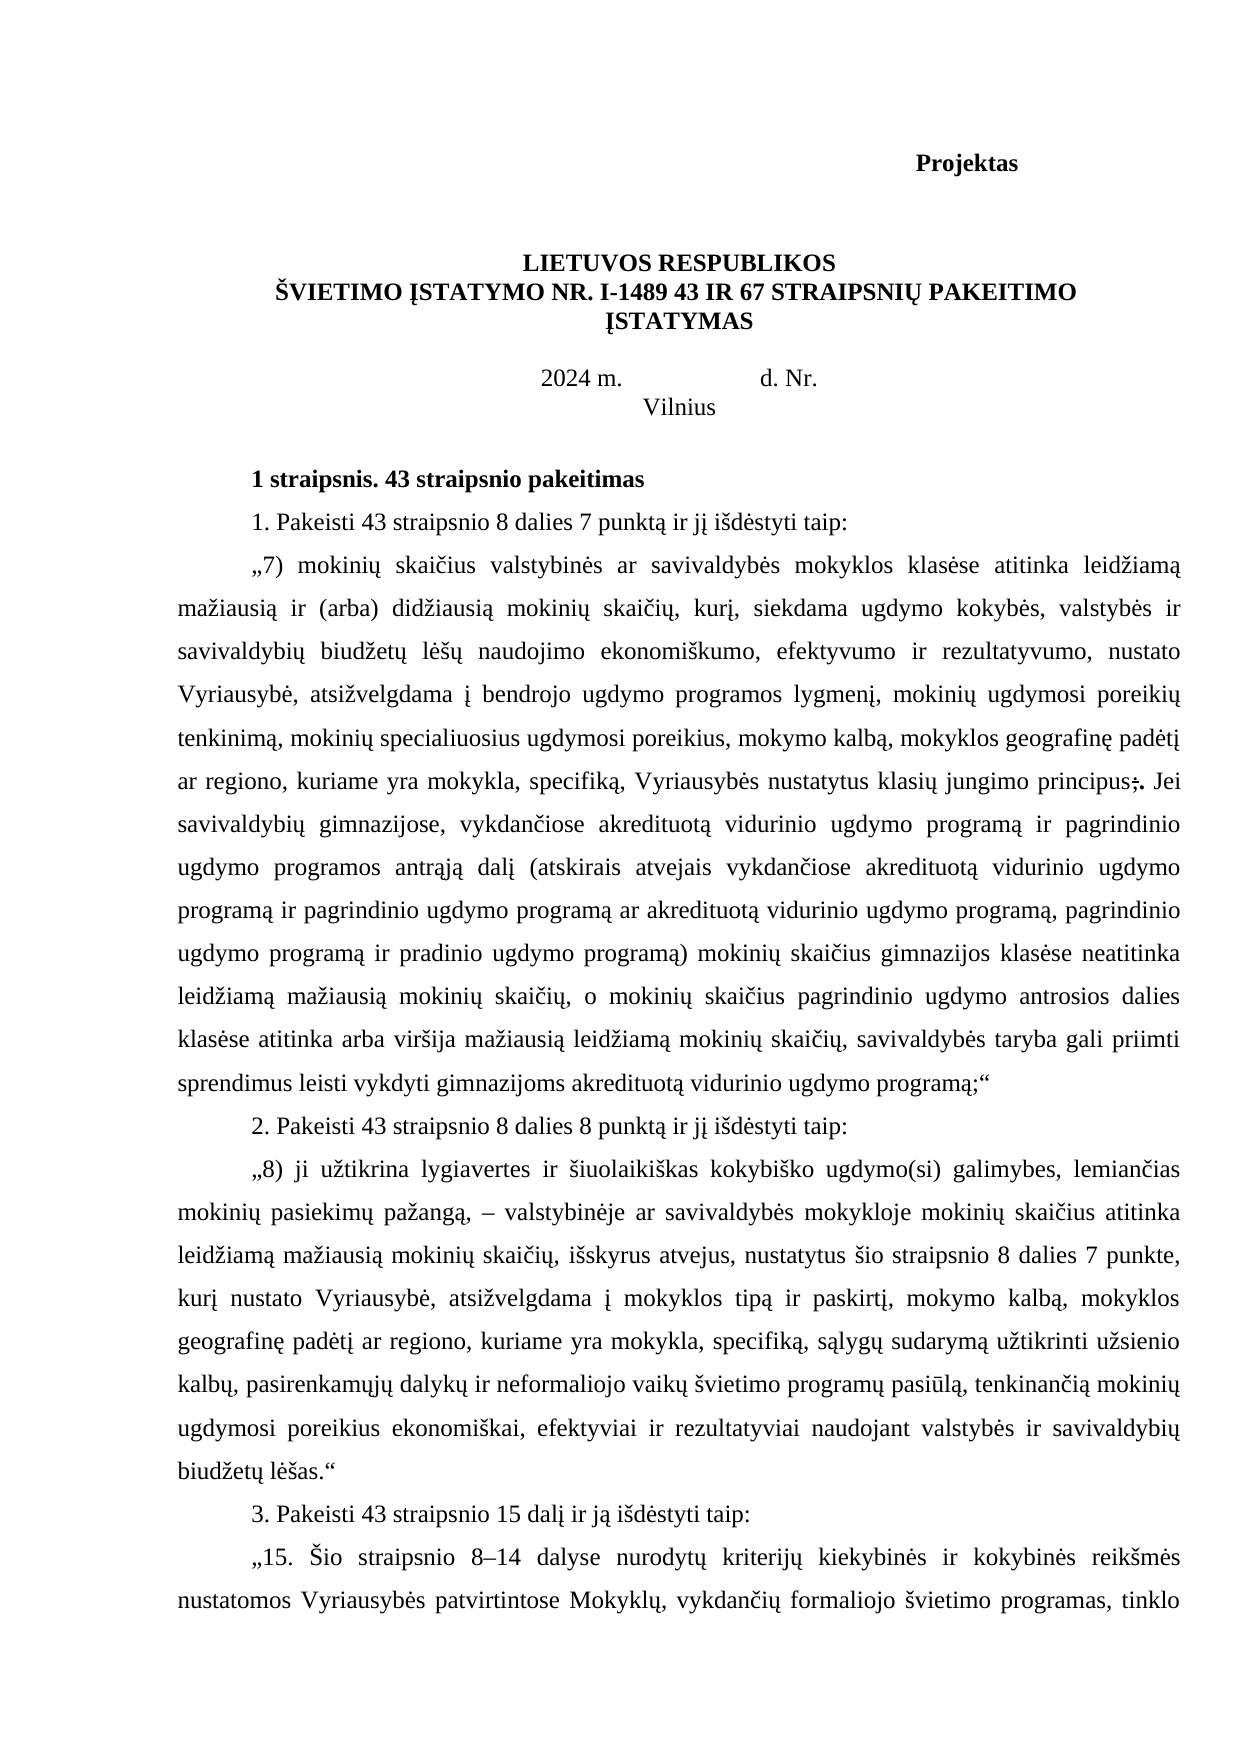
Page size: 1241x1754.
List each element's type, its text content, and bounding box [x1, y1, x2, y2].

text „7) mokinių skaičius valstybinės ar savivaldybės mokyklos klasėse atitinka leidžiamą mažiausią ir (arba) didžiausią mokinių skaičių, kurį, siekdama ugdymo kokybės, valstybės ir savivaldybių biudžetų lėšų naudojimo ekonomiškumo, efektyvumo ir rezultatyvumo, nustato Vyriausybė, atsižvelgdama į bendrojo ugdymo programos lygmenį, mokinių ugdymosi poreikių tenkinimą, mokinių specialiuosius ugdymosi poreikius, mokymo kalbą, mokyklos geografinę padėtį ar regiono, kuriame yra mokykla, specifiką, Vyriausybės nustatytus klasių jungimo principus;. Jei savivaldybių gimnazijose, vykdančiose akredituotą vidurinio ugdymo programą ir pagrindinio ugdymo programos antrąją dalį (atskirais atvejais vykdančiose akredituotą vidurinio ugdymo programą ir pagrindinio ugdymo programą ar akredituotą vidurinio ugdymo programą, pagrindinio ugdymo programą ir pradinio ugdymo programą) mokinių skaičius gimnazijos klasėse neatitinka leidžiamą mažiausią mokinių skaičių, o mokinių skaičius pagrindinio ugdymo antrosios dalies klasėse atitinka arba viršija mažiausią leidžiamą mokinių skaičių, savivaldybės taryba gali priimti sprendimus leisti vykdyti gimnazijoms akredituotą vidurinio ugdymo programą;“ [177, 550, 1181, 1096]
text „8) ji užtikrina lygiavertes ir šiuolaikiškas kokybiško ugdymo(si) galimybes, lemiančias mokinių pasiekimų pažangą, – valstybinėje ar savivaldybės mokykloje mokinių skaičius atitinka leidžiamą mažiausią mokinių skaičių, išskyrus atvejus, nustatytus šio straipsnio 8 dalies 7 punkte, kurį nustato Vyriausybė, atsižvelgdama į mokyklos tipą ir paskirtį, mokymo kalbą, mokyklos geografinę padėtį ar regiono, kuriame yra mokykla, specifiką, sąlygų sudarymą užtikrinti užsienio kalbų, pasirenkamųjų dalykų ir neformaliojo vaikų švietimo programų pasiūlą, tenkinančią mokinių ugdymosi poreikius ekonomiškai, efektyviai ir rezultatyviai naudojant valstybės ir savivaldybių biudžetų lėšas.“ [177, 1154, 1181, 1484]
text 2024 m. d. Nr. Vilnius [177, 363, 1181, 421]
text 1. Pakeisti 43 straipsnio 8 dalies 7 punktą ir jį išdėstyti taip: [177, 507, 1181, 536]
text ŠVIETIMO ĮSTATYMO NR. I-1489 43 IR 67 straipsnių PAKEITIMO [177, 277, 1181, 306]
text 3. Pakeisti 43 straipsnio 15 dalį ir ją išdėstyti taip: [177, 1499, 1181, 1528]
text 1 straipsnis. 43 straipsnio pakeitimas [177, 464, 1181, 493]
text „15. Šio straipsnio 8–14 dalyse nurodytų kriterijų kiekybinės ir kokybinės reikšmės nustatomos Vyriausybės patvirtintose Mokyklų, vykdančių formaliojo švietimo programas, tinklo [177, 1542, 1181, 1614]
text Projektas [916, 148, 1181, 176]
text ĮSTATYMAS [177, 306, 1181, 334]
text LIETUVOS RESPUBLIKOS [177, 248, 1181, 277]
text 2. Pakeisti 43 straipsnio 8 dalies 8 punktą ir jį išdėstyti taip: [177, 1111, 1181, 1139]
